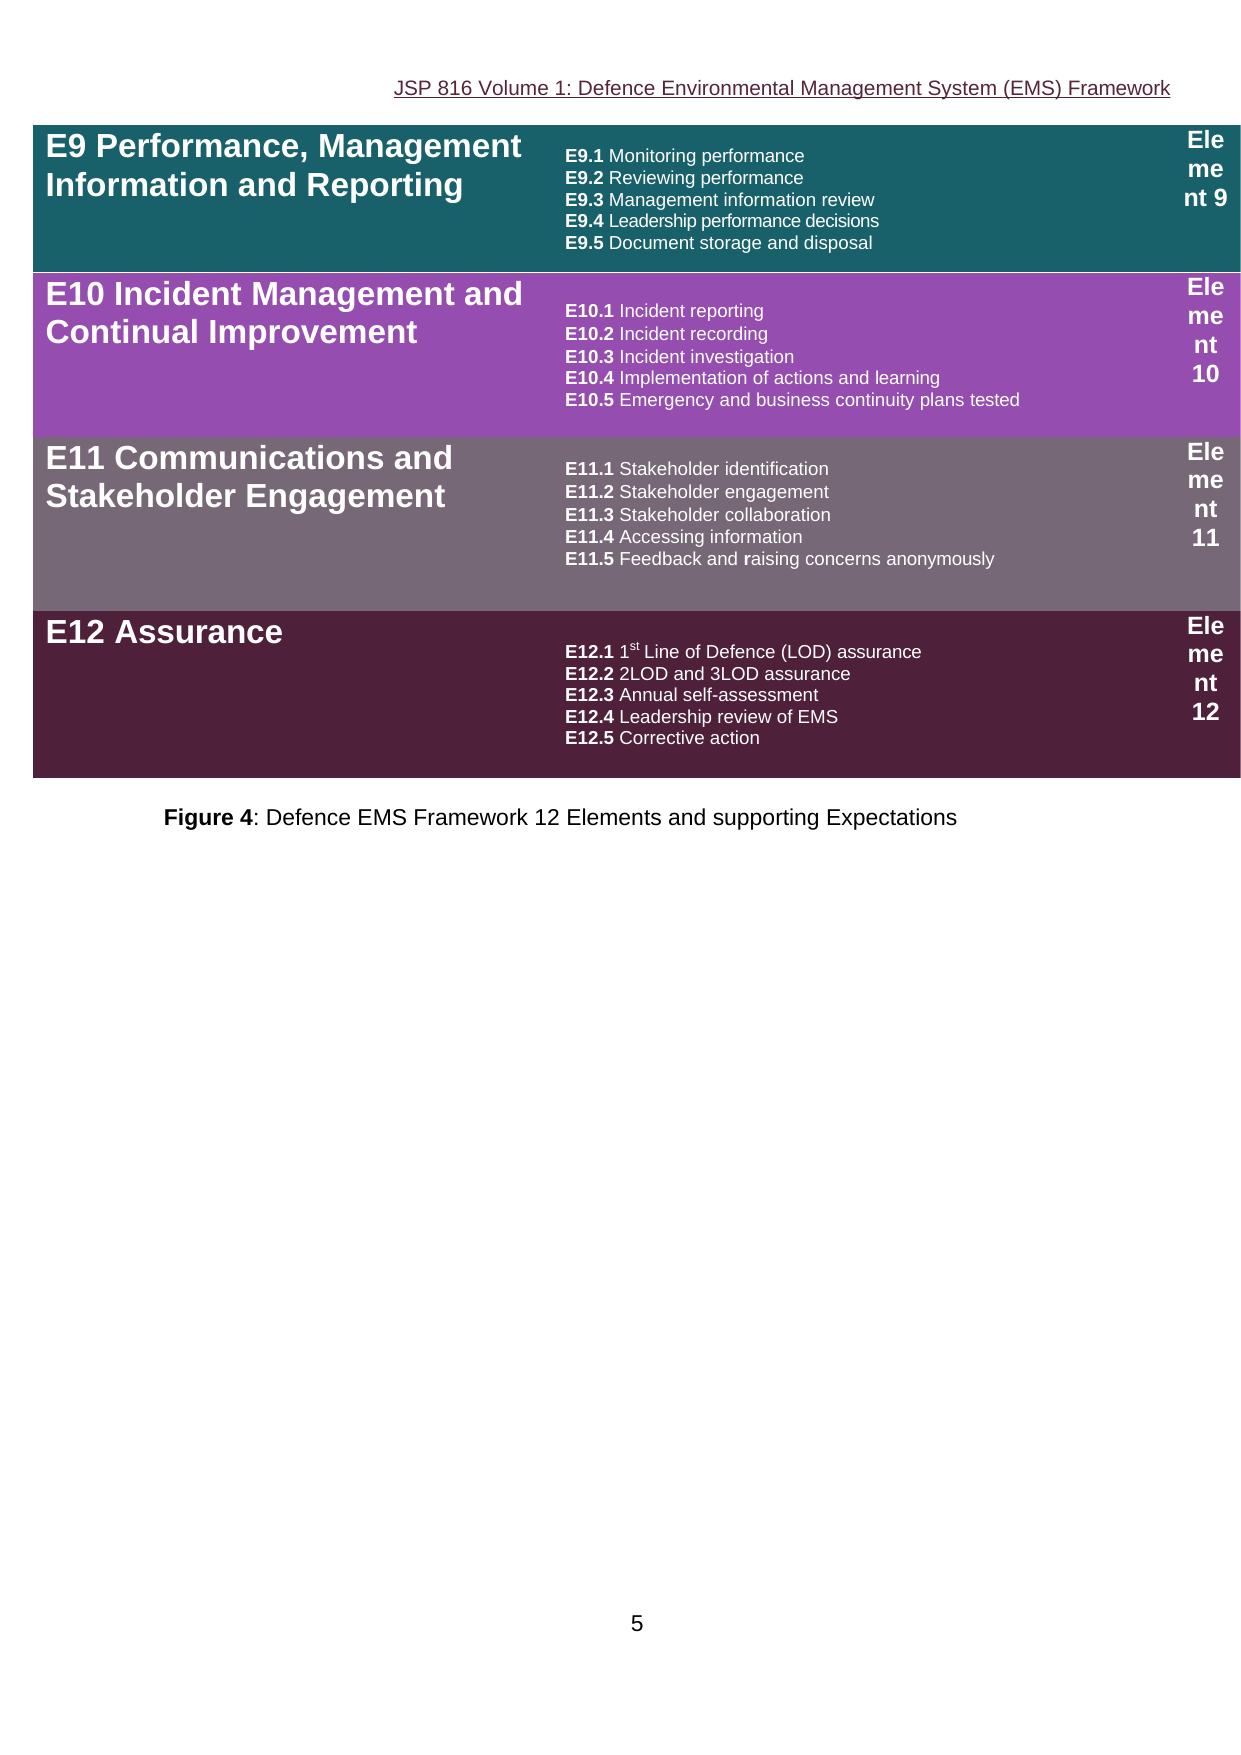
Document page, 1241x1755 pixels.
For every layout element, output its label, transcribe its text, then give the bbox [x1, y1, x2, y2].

table_cell E10 Incident Management and Continual Improvement [33, 273, 565, 437]
table_cell Element 11 [1170, 437, 1241, 611]
table_cell Element 12 [1170, 611, 1241, 778]
table_cell E9 Performance, Management Information and Reporting [33, 125, 565, 272]
table_cell E12 Assurance [33, 611, 565, 778]
table_cell Element 9 [1170, 125, 1241, 272]
table_cell E10.1 Incident reporting E10.2 Incident recording E10.3 Incident investigation E10.4 Implementation of actions and learning E10.5 Emergency and business continuity plans tested [565, 273, 1170, 437]
table_cell E9.1 Monitoring performance E9.2 Reviewing performance E9.3 Management information review E9.4 Leadership performance decisions E9.5 Document storage and disposal [565, 125, 1170, 272]
table_cell E11.1 Stakeholder identification E11.2 Stakeholder engagement E11.3 Stakeholder collaboration E11.4 Accessing information E11.5 Feedback and raising concerns anonymously [565, 437, 1170, 611]
table_cell E11 Communications and Stakeholder Engagement [33, 437, 565, 611]
table_cell Element 10 [1170, 273, 1241, 437]
table_cell E12.1 1st Line of Defence (LOD) assurance E12.2 2LOD and 3LOD assurance E12.3 Annual self-assessment E12.4 Leadership review of EMS E12.5 Corrective action [565, 611, 1170, 778]
text Figure 4: Defence EMS Framework 12 Elements and supporting Expectations [89, 804, 1241, 830]
